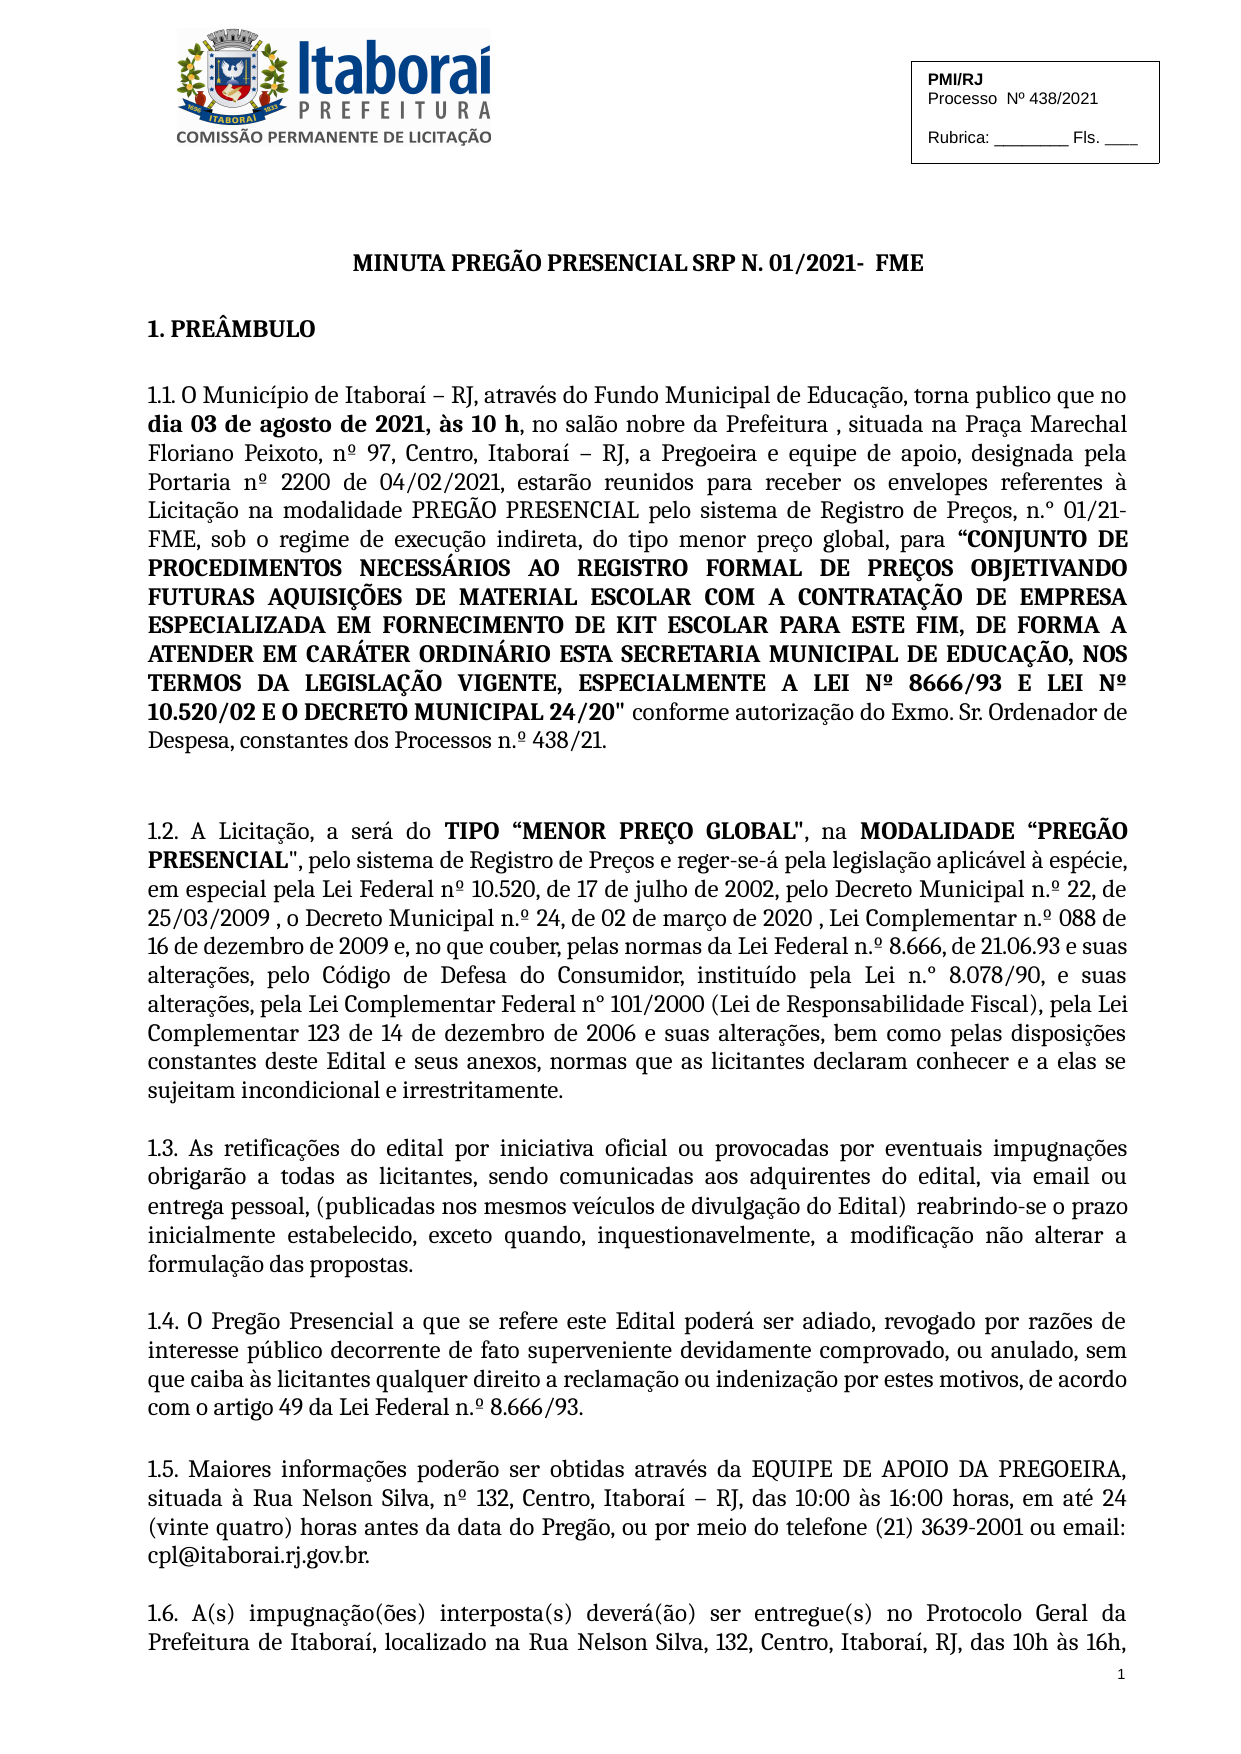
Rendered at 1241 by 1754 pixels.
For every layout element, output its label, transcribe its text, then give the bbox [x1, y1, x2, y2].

text 1. PREÂMBULO [148, 315, 1128, 344]
text 1.4. O Pregão Presencial a que se refere este Edital poderá ser adiado, revogado por razões de interesse público decorrente de fato superveniente devidamente comprovado, ou anulado, sem que caiba às licitantes qualquer direito a reclamação ou indenização por estes motivos, de acordo com o artigo 49 da Lei Federal n.º 8.666/93. [148, 1307, 1128, 1422]
text 1.5. Maiores informações poderão ser obtidas através da EQUIPE DE APOIO DA PREGOEIRA, situada à Rua Nelson Silva, nº 132, Centro, Itaboraí – RJ, das 10:00 às 16:00 horas, em até 24 (vinte quatro) horas antes da data do Pregão, ou por meio do telefone (21) 3639-2001 ou email: cpl@itaborai.rj.gov.br. [148, 1455, 1128, 1570]
text MINUTA PREGÃO PRESENCIAL SRP N. 01/2021- FME [148, 249, 1128, 278]
text 1.1. O Município de Itaboraí – RJ, através do Fundo Municipal de Educação, torna publico que no dia 03 de agosto de 2021, às 10 h, no salão nobre da Prefeitura , situada na Praça Marechal Floriano Peixoto, nº 97, Centro, Itaboraí – RJ, a Pregoeira e equipe de apoio, designada pela Portaria nº 2200 de 04/02/2021, estarão reunidos para receber os envelopes referentes à Licitação na modalidade PREGÃO PRESENCIAL pelo sistema de Registro de Preços, n.° 01/21-FME, sob o regime de execução indireta, do tipo menor preço global, para “CONJUNTO DE PROCEDIMENTOS NECESSÁRIOS AO REGISTRO FORMAL DE PREÇOS OBJETIVANDO FUTURAS AQUISIÇÕES DE MATERIAL ESCOLAR COM A CONTRATAÇÃO DE EMPRESA ESPECIALIZADA EM FORNECIMENTO DE KIT ESCOLAR PARA ESTE FIM, DE FORMA A ATENDER EM CARÁTER ORDINÁRIO ESTA SECRETARIA MUNICIPAL DE EDUCAÇÃO, NOS TERMOS DA LEGISLAÇÃO VIGENTE, ESPECIALMENTE A LEI Nº 8666/93 E LEI Nº 10.520/02 E O DECRETO MUNICIPAL 24/20" conforme autorização do Exmo. Sr. Ordenador de Despesa, constantes dos Processos n.º 438/21. [148, 381, 1128, 755]
picture [176, 28, 492, 147]
text 1.3. As retificações do edital por iniciativa oficial ou provocadas por eventuais impugnações obrigarão a todas as licitantes, sendo comunicadas aos adquirentes do edital, via email ou entrega pessoal, (publicadas nos mesmos veículos de divulgação do Edital) reabrindo-se o prazo inicialmente estabelecido, exceto quando, inquestionavelmente, a modificação não alterar a formulação das propostas. [148, 1133, 1128, 1278]
text 1.6. A(s) impugnação(ões) interposta(s) deverá(ão) ser entregue(s) no Protocolo Geral da Prefeitura de Itaboraí, localizado na Rua Nelson Silva, 132, Centro, Itaboraí, RJ, das 10h às 16h, [148, 1599, 1128, 1656]
text 1.2. A Licitação, a será do TIPO “MENOR PREÇO GLOBAL", na MODALIDADE “PREGÃO PRESENCIAL", pelo sistema de Registro de Preços e reger-se-á pela legislação aplicável à espécie, em especial pela Lei Federal nº 10.520, de 17 de julho de 2002, pelo Decreto Municipal n.º 22, de 25/03/2009 , o Decreto Municipal n.º 24, de 02 de março de 2020 , Lei Complementar n.º 088 de 16 de dezembro de 2009 e, no que couber, pelas normas da Lei Federal n.º 8.666, de 21.06.93 e suas alterações, pelo Código de Defesa do Consumidor, instituído pela Lei n.° 8.078/90, e suas alterações, pela Lei Complementar Federal n° 101/2000 (Lei de Responsabilidade Fiscal), pela Lei Complementar 123 de 14 de dezembro de 2006 e suas alterações, bem como pelas disposições constantes deste Edital e seus anexos, normas que as licitantes declaram conhecer e a elas se sujeitam incondicional e irrestritamente. [148, 817, 1128, 1105]
